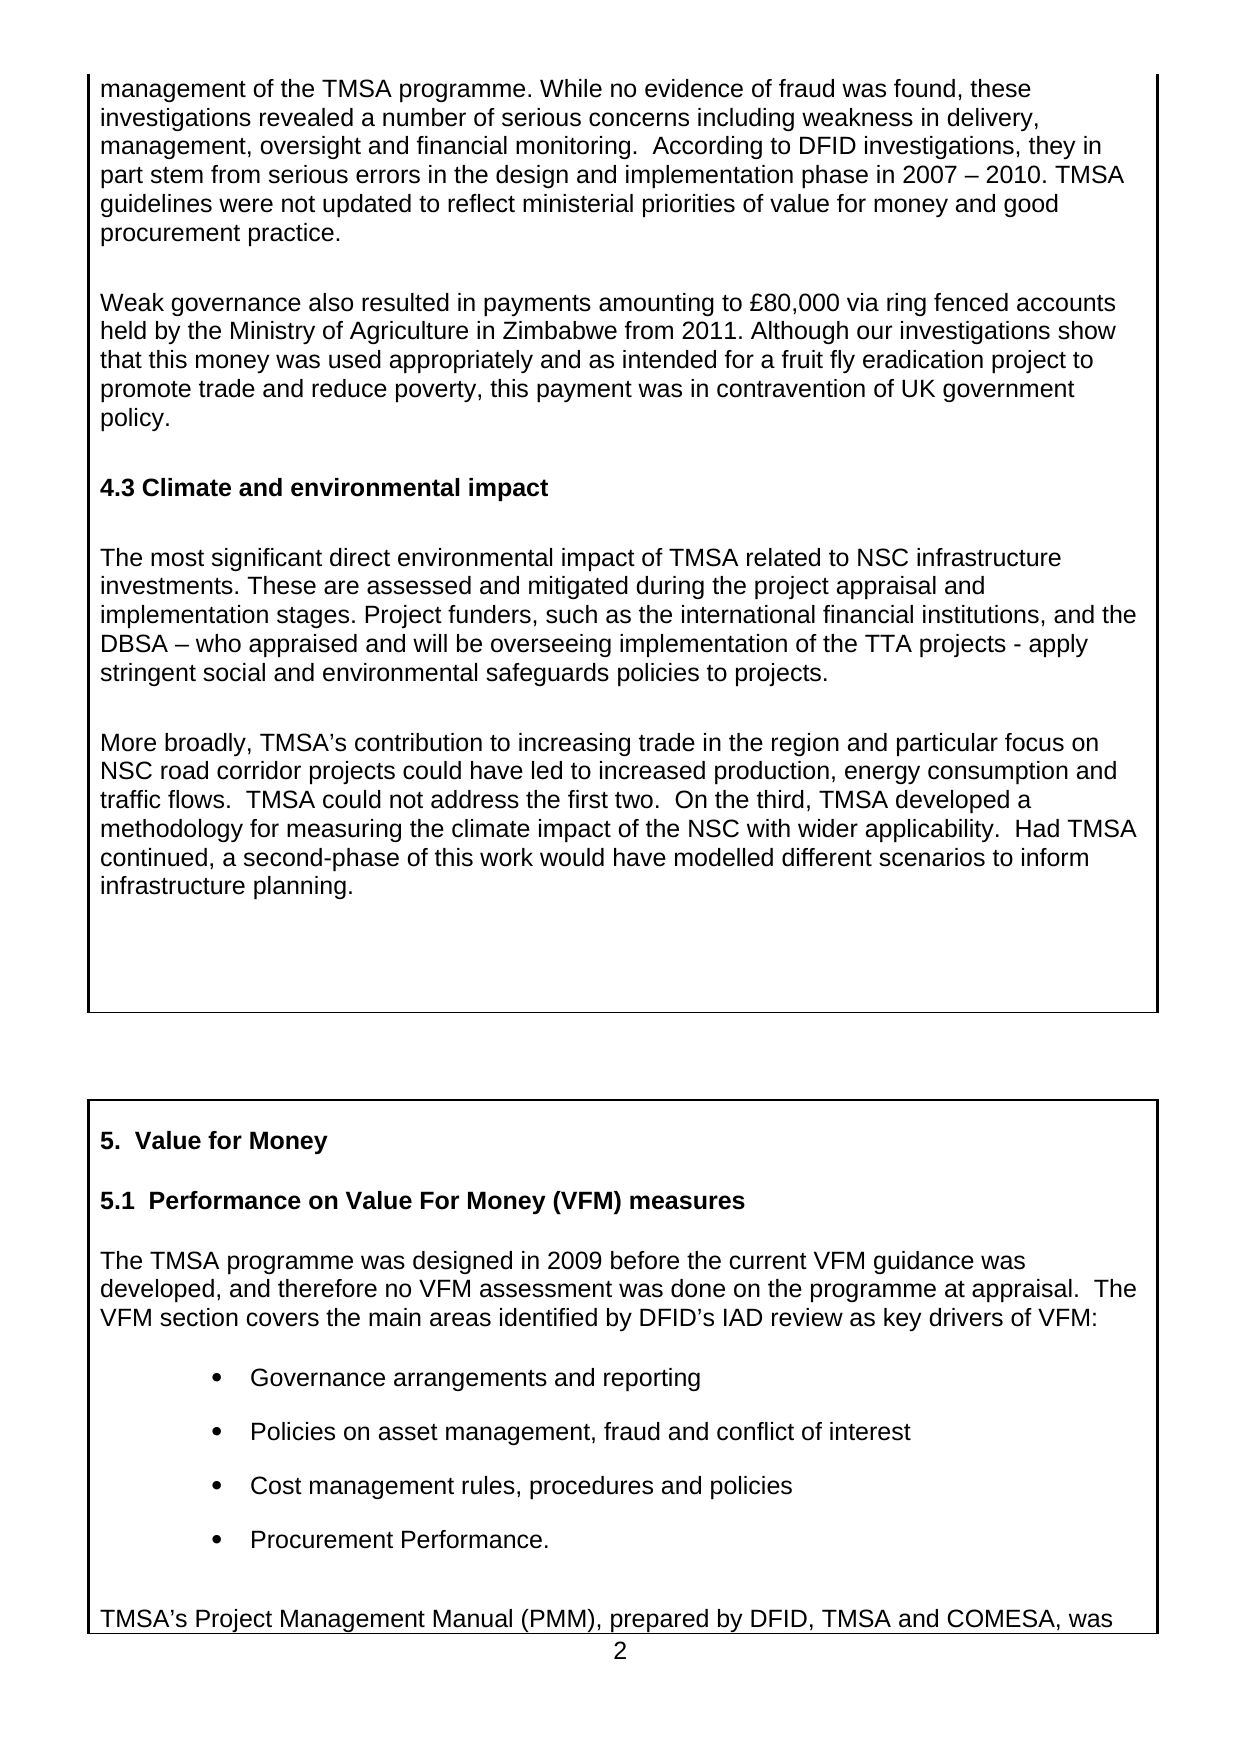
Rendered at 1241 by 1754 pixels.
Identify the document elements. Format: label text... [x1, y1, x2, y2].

table_cell [90, 976, 1156, 1011]
table_cell 5.1 Performance on Value For Money (VFM) measures The TMSA programme was designed in 2009 before the current VFM guidance was developed, and therefore no VFM assessment was done on the programme at appraisal. The VFM section covers the main areas identified by DFID’s IAD review as key drivers of VFM: Governance arrangements and reporting Policies on asset management, fraud and conflict of interest Cost management rules, procedures and policies Procurement Performance. TMSA’s Project Management Manual (PMM), prepared by DFID, TMSA and COMESA, was updated in February 2012 following TMSA’s move to COMESA. This set out policies relating to VFM-related areas, such as procurement, phones, travel, per diems and other expenses. COMESA’s external audits (carried out by Deloitte) identified no major issues and gave TMSA an unqualified audit and clean management report in 2011, 2012 and 2013. However, ICAI raised serious concerns about financial management, reporting, procurement, salaries and DFID oversight. The IAD audit confirmed a number of these concerns and identified further risks relating to VFM captured below, most of which were also included in the final ICAI report. 5.2 Commercial Improvement and Value for Money Governance arrangements and reporting TMSA was governed by the EXCO which consisted of DFIDSA, COMESA and TMSA. IAD judged that this did not provide sufficient scrutiny over TMSA delivery and operational issues. It was concerned that the TMSA Programme Director of the PMU had a dual role leading the delivery of the programme and making executive decisions on EXCO. It considered that the EXCO needed greater independence through the involvement of at least one non-executive member. They also identified that roles and responsibilities needed clarifying, particularly COMESA’s role as implementing partner whereby COMESA was making limited use of its own assurance systems other than in the area of finance to oversee programme implementation and VFM issues. IAD also found that while TMSA produced a lot of reporting in response to DFID’s demands, which included the introduction in late 2011 of regular activity reports and in 2012 detailed quarterly project reports, reporting remained insufficient (in terms of coverage, quality and timeliness) to facilitate rigorous scrutiny by DFID or COMESA. Policies on asset management, fraud and conflict of interest The Memorandum of Understanding (MoU) between DFID and COMESA did not provide guidance in relation to the procurement, management and disposal of assets. While there was no evidence to suggest good practice had not been followed, there was a risk that that theft or misappropriation of assets might not be taken seriously thus leading to a lax attitude towards preserving assets. None of the delivery partners maintained or managed Conflict of Interest (CoI) registers. While there was no evidence to suggest this in practice, it risked non-transparent decision-making which could in turn have led to poor value for money, collusion, fraud or other misuse of funds. Furthermore, COMESA, TMSA and PPIU did not have a clear Fraud Policy which presented similar risks. Cost management rules, procedures and policies The reports identified a number of areas where administrative expenditure on the programme was not in line with DFID’s current more stringent management of costs and Value for Money principles, including: Travel costs Per diems Salaries Tax Phone charges Travel Costs The Independent Evaluation considered that travel costs were understandably high because TMSA was a regional programme, but significant savings could have been made on per diems/expenses in particular (see below). TMSA expenditure on travel (staff travel and sponsored delegate travel to meetings) made up around 9% of total TMSA expenditure between April 2010 to March 2013 (£2,011m). During 2012/13 travel made up 10% of the total spend, reflecting the increase in TFTA negotiation activity and costs. Per diems TMSA used EU per diem rates for those it sponsored and its own staff. The Independent Evaluation found that in 50% of cases benchmarked, these rates were above those of other comparators (p64). To simplify administration it used a fixed rate of US$100 to cover expenses where TMSA had organised the event and accommodation and airport transfers were paid by the programme. The Independent Evaluation considered that although this may not be significantly out of line with other rates, it had the potential to affect programme level VFM through increasing the costs for TMSA staff that spent a considerable time out of the country on business. (p64). From December 2013, no per diems were paid through the TMSA programme, with delegates provided with full board, airport transfers and accommodation only and TMSA staff claiming only actual expenses based on the provision of valid receipts. Savings were considerable. Salaries The reviews found TMSA salaries to be very high. Benchmarking by the Independent Evaluation team showed that the remuneration packages of the TMSA team, when compared with national and international comparators, exceeded those of senior civil servants in the South African government and average DFID salaries, with TMSA remuneration packages being closer to those of World Bank and IMF officials. Tax A significant related cost driver was that the programme paid the tax liability for staff based on South Africa. Legal advice obtained initially by DBSA in 2010 and confirmed in 2011, found that TMSA staff based in South Africa were liable for South African tax. This had a significant impact on Value For Money, increasing cost to company of South African-based staff (those based in Lusaka and Gaborone were tax exempt under COMESA’s host agreement with Zambia and SADC’s Host Agreement with Botswana). Phone charges Phone costs were high due to the amount of travel by TMSA staff given it’s a regional programme. Measures were in place to control costs including soft-lock levels of phones which require the Programme Director’s approval to lift, encouraging the use of local SIMS and Skype where possible and that staff pay for private calls. DFID challenged phone call bills on a number of occasions, but further VFM savings could have been found through closer monitoring and controls. Procurement Performance DFID’s Internal Audit concluded that the procurement policy in the PMM allowed for too much discretion which resulted in to little or no completion for the majority of contracts, accounting for 79% of spend. This was a major concern that had not been picked up in audits or by the previous Annual Review as TMSA has been operating in line with the procurement rules (albeit utilising excessively the flexibilities within the policy). The limited competition may have had a significant impact on costs, quality and consequently VFM. The following key issues were identified: Framework arrangements/supplier databases did not require competition even though TMSA had negotiated reduced fees with most framework providers. Procurement activities were not linked to the work-programme but there was no procurement plan in place. Tenders were not kept in a locked up area and this increased the risk of tenders being tampered with, including access to commercial in-confidence information. There was no separation of duties between the team that evaluated technical and commercial bids. The Project Preparation Implementation Unit (PPIU) used both COMESA and TMSA procurement rules. 5.3 Role of project partners Both the technical assistance and infrastructure components of TMSA had originally been managed by the DBSA. In 2010, the decision was taken by DFID and the Tripartite to transfer responsibilities for the technical assistance programme from DBSA to COMESA, due to the lack of progress under DBSA’s management. An MoU was signed between DFID and COMESA on 1 September 2010. The revised PMM finalised in February 2012, set out COMESA’s role as the implementing partner whereby it would be accountable for the programme to DFIDSA and responsible for providing fiduciary, legal and administrative support to for TMSA implementation. Due to the control, procedural and governance weaknesses set out above, DFID’s IAD found that COMESA had not been able to execute effectively its oversight role. COMESA’s management fee was quite low. The MoU between DFID and COMESA set these at up to £600,000 based on actual expenditure incurred in managing the TMSA technical assistance programme of £30,600,000 (the balance remaining at that time, minus the funds retained by DFID for M&E). The final management are still being finalised with COMESA. For the infrastructure component, a management fee of up to £2,000,000 was agreed with DBSA. At the point of the 2013 Annual Review, DBSA had charged £811,000,000 in management fees. DBSA’s performance had not been strong, in part due to a lack of clarity at the outset about roles and responsibilities and specifically DBSA’s role in project preparation. DFID renegotiated the fees in late 2013 to better reflect the services rendered which saw their charges for managing the TTA until that point in time reduced £429,000 (a reduction of 47%). It was also agreed that the DBSA will charge DFID up to £42,000, based on actual services rendered, to oversee implementation of the three committed projects. In total this equates to a 2% management fee for managing £23,000,000 in commitments. 5.4 Did the project represent Value for Money : Y/N TMSA did not represent VFM. While its support to the Tripartite’s agenda was much valued by the Tripartite and many national and international partners, it delivered few of the intended outputs correspondingly its impact was limited. As set out above, its performance on VFM measures was weak. Overall therefore, despite the positive feedback from key stakeholders, the project did not represent VFM to DFID. Lessons Learned A great number of lessons were learnt in the area of VFM. Many of these issues would not have occurred had the programme been designed and implemented according to DFID’s current policies and procedures, notably through: Carrying out a detailed Theory of Change analysis at the outset and test this throughout project design and implementation. Undertaking a due diligence assessment with all new and existing partners. Ensuring detailed on-going scrutiny of management and programme costs being incurred and procedures (particularly procurement) with appropriate reporting and follow through. [90, 1161, 1156, 1632]
table_cell [90, 906, 1156, 976]
table_header 5. Value for Money [90, 1101, 1156, 1161]
table_cell management of the TMSA programme. While no evidence of fraud was found, these investigations revealed a number of serious concerns including weakness in delivery, management, oversight and financial monitoring. According to DFID investigations, they in part stem from serious errors in the design and implementation phase in 2007 – 2010. TMSA guidelines were not updated to reflect ministerial priorities of value for money and good procurement practice. Weak governance also resulted in payments amounting to £80,000 via ring fenced accounts held by the Ministry of Agriculture in Zimbabwe from 2011. Although our investigations show that this money was used appropriately and as intended for a fruit fly eradication project to promote trade and reduce poverty, this payment was in contravention of UK government policy. 4.3 Climate and environmental impact The most significant direct environmental impact of TMSA related to NSC infrastructure investments. These are assessed and mitigated during the project appraisal and implementation stages. Project funders, such as the international financial institutions, and the DBSA – who appraised and will be overseeing implementation of the TTA projects - apply stringent social and environmental safeguards policies to projects. More broadly, TMSA’s contribution to increasing trade in the region and particular focus on NSC road corridor projects could have led to increased production, energy consumption and traffic flows. TMSA could not address the first two. On the third, TMSA developed a methodology for measuring the climate impact of the NSC with wider applicability. Had TMSA continued, a second-phase of this work would have modelled different scenarios to inform infrastructure planning. [90, 74, 1156, 906]
